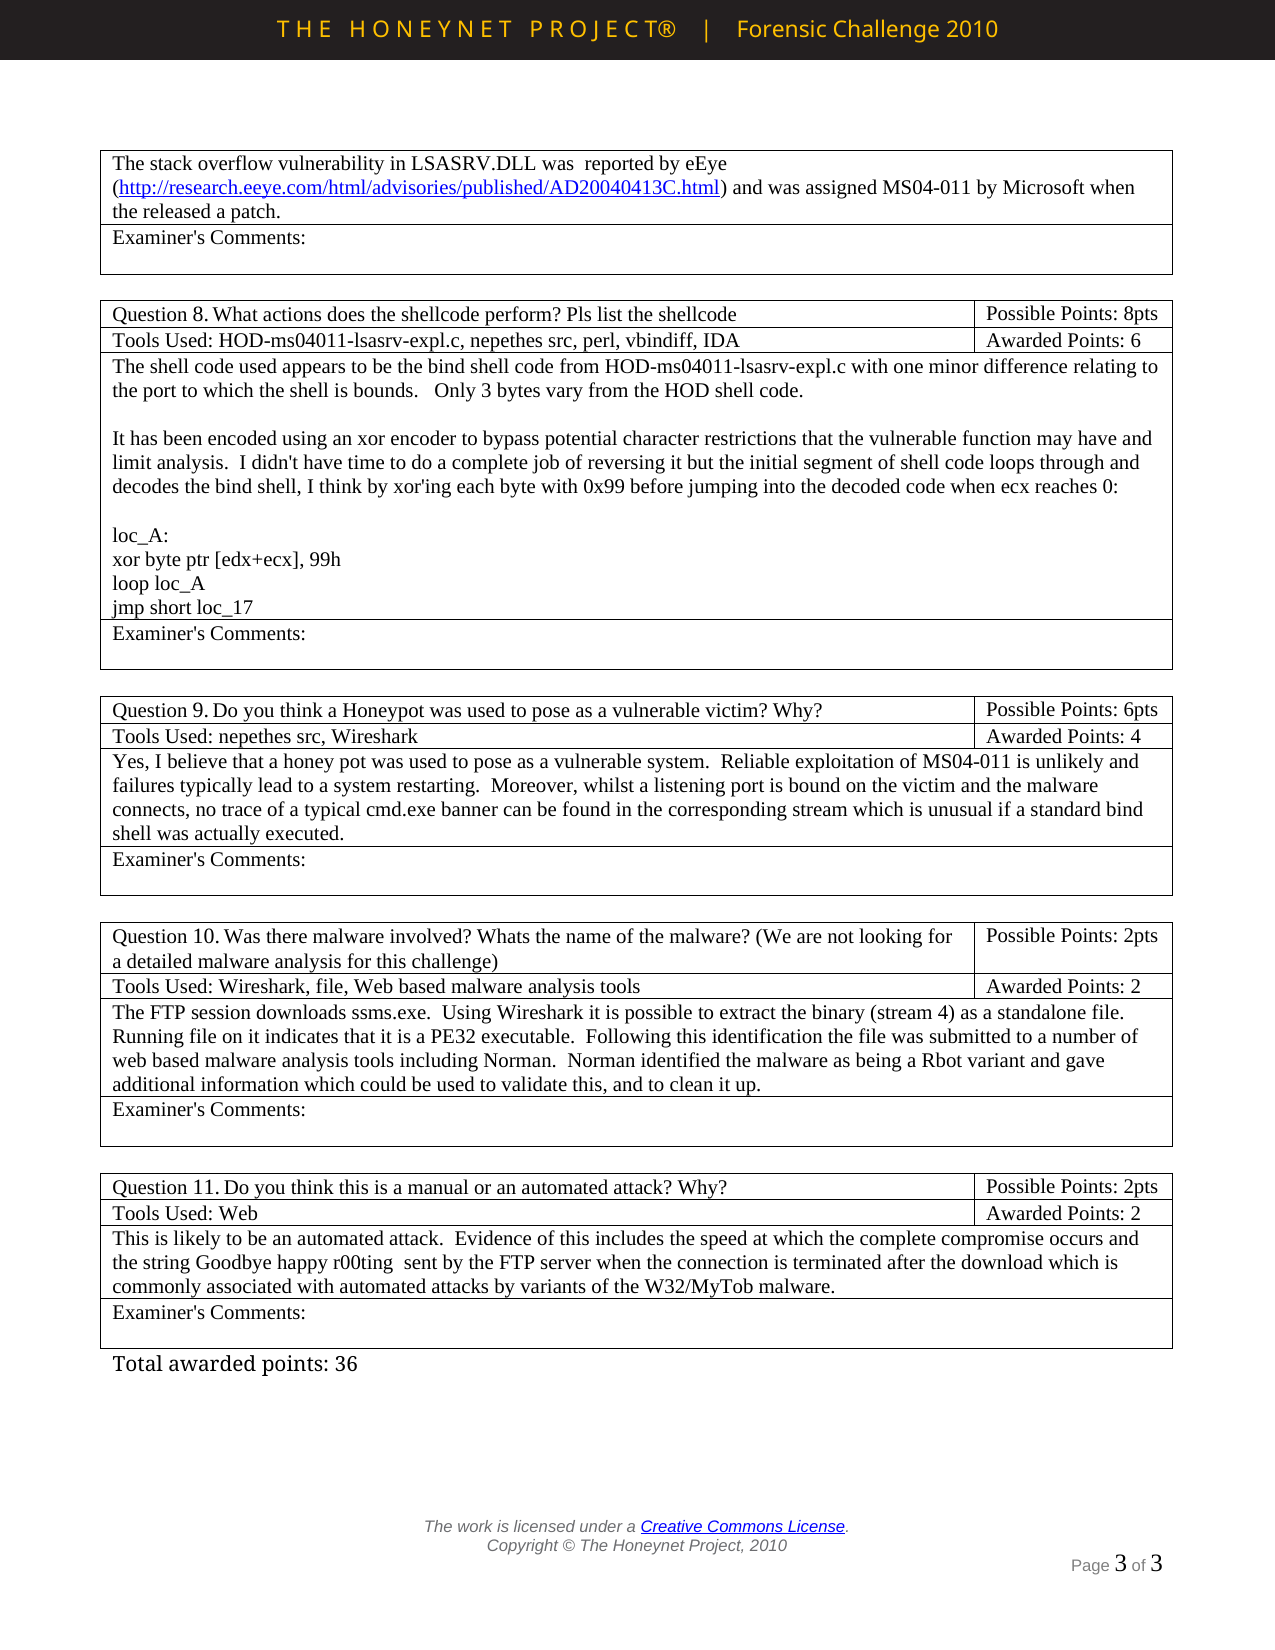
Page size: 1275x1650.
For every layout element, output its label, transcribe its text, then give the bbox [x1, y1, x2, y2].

table_cell Examiner's Comments: [101, 847, 1172, 895]
table_cell Examiner's Comments: [101, 620, 1172, 669]
table_cell The stack overflow vulnerability in LSASRV.DLL was reported by eEye (http://research.eeye.com/html/advisories/published/AD20040413C.html) and was assigned MS04-011 by Microsoft when the released a patch. [101, 151, 1172, 224]
table_header Possible Points: 2pts [975, 923, 1172, 973]
text Total awarded points: 36 [112, 1349, 1162, 1378]
table_cell The FTP session downloads ssms.exe. Using Wireshark it is possible to extract the binary (stream 4) as a standalone file. Running file on it indicates that it is a PE32 executable. Following this identification the file was submitted to a number of web based malware analysis tools including Norman. Norman identified the malware as being a Rbot variant and gave additional information which could be used to validate this, and to clean it up. [101, 999, 1172, 1096]
table_cell Awarded Points: 4 [975, 724, 1172, 748]
table_cell Tools Used: Wireshark, file, Web based malware analysis tools [101, 974, 974, 998]
table_cell This is likely to be an automated attack. Evidence of this includes the speed at which the complete compromise occurs and the string Goodbye happy r00ting sent by the FTP server when the connection is terminated after the download which is commonly associated with automated attacks by variants of the W32/MyTob malware. [101, 1226, 1172, 1298]
table_cell Examiner's Comments: [101, 1299, 1172, 1348]
table_header Possible Points: 2pts [975, 1174, 1172, 1199]
table_cell Tools Used: nepethes src, Wireshark [101, 724, 974, 748]
table_header Question 9. Do you think a Honeypot was used to pose as a vulnerable victim? Why? [101, 697, 974, 722]
table_header Possible Points: 6pts [975, 697, 1172, 722]
table_cell Awarded Points: 6 [975, 328, 1172, 352]
table_cell Awarded Points: 2 [975, 974, 1172, 998]
table_cell Tools Used: HOD-ms04011-lsasrv-expl.c, nepethes src, perl, vbindiff, IDA [101, 328, 974, 352]
table_header Possible Points: 8pts [975, 301, 1172, 327]
table_cell Yes, I believe that a honey pot was used to pose as a vulnerable system. Reliable exploitation of MS04-011 is unlikely and failures typically lead to a system restarting. Moreover, whilst a listening port is bound on the victim and the malware connects, no trace of a typical cmd.exe banner can be found in the corresponding stream which is unusual if a standard bind shell was actually executed. [101, 749, 1172, 846]
table_header Question 10. Was there malware involved? Whats the name of the malware? (We are not looking for a detailed malware analysis for this challenge) [101, 923, 974, 973]
table_cell Tools Used: Web [101, 1200, 974, 1225]
table_header Question 11. Do you think this is a manual or an automated attack? Why? [101, 1174, 974, 1199]
table_header Question 8. What actions does the shellcode perform? Pls list the shellcode [101, 301, 974, 327]
table_cell Examiner's Comments: [101, 1097, 1172, 1146]
table_cell Awarded Points: 2 [975, 1200, 1172, 1225]
table_cell Examiner's Comments: [101, 225, 1172, 273]
table_cell The shell code used appears to be the bind shell code from HOD-ms04011-lsasrv-expl.c with one minor difference relating to the port to which the shell is bounds. Only 3 bytes vary from the HOD shell code. It has been encoded using an xor encoder to bypass potential character restrictions that the vulnerable function may have and limit analysis. I didn't have time to do a complete job of reversing it but the initial segment of shell code loops through and decodes the bind shell, I think by xor'ing each byte with 0x99 before jumping into the decoded code when ecx reaches 0: loc_A: xor byte ptr [edx+ecx], 99h loop loc_A jmp short loc_17 [101, 353, 1172, 619]
